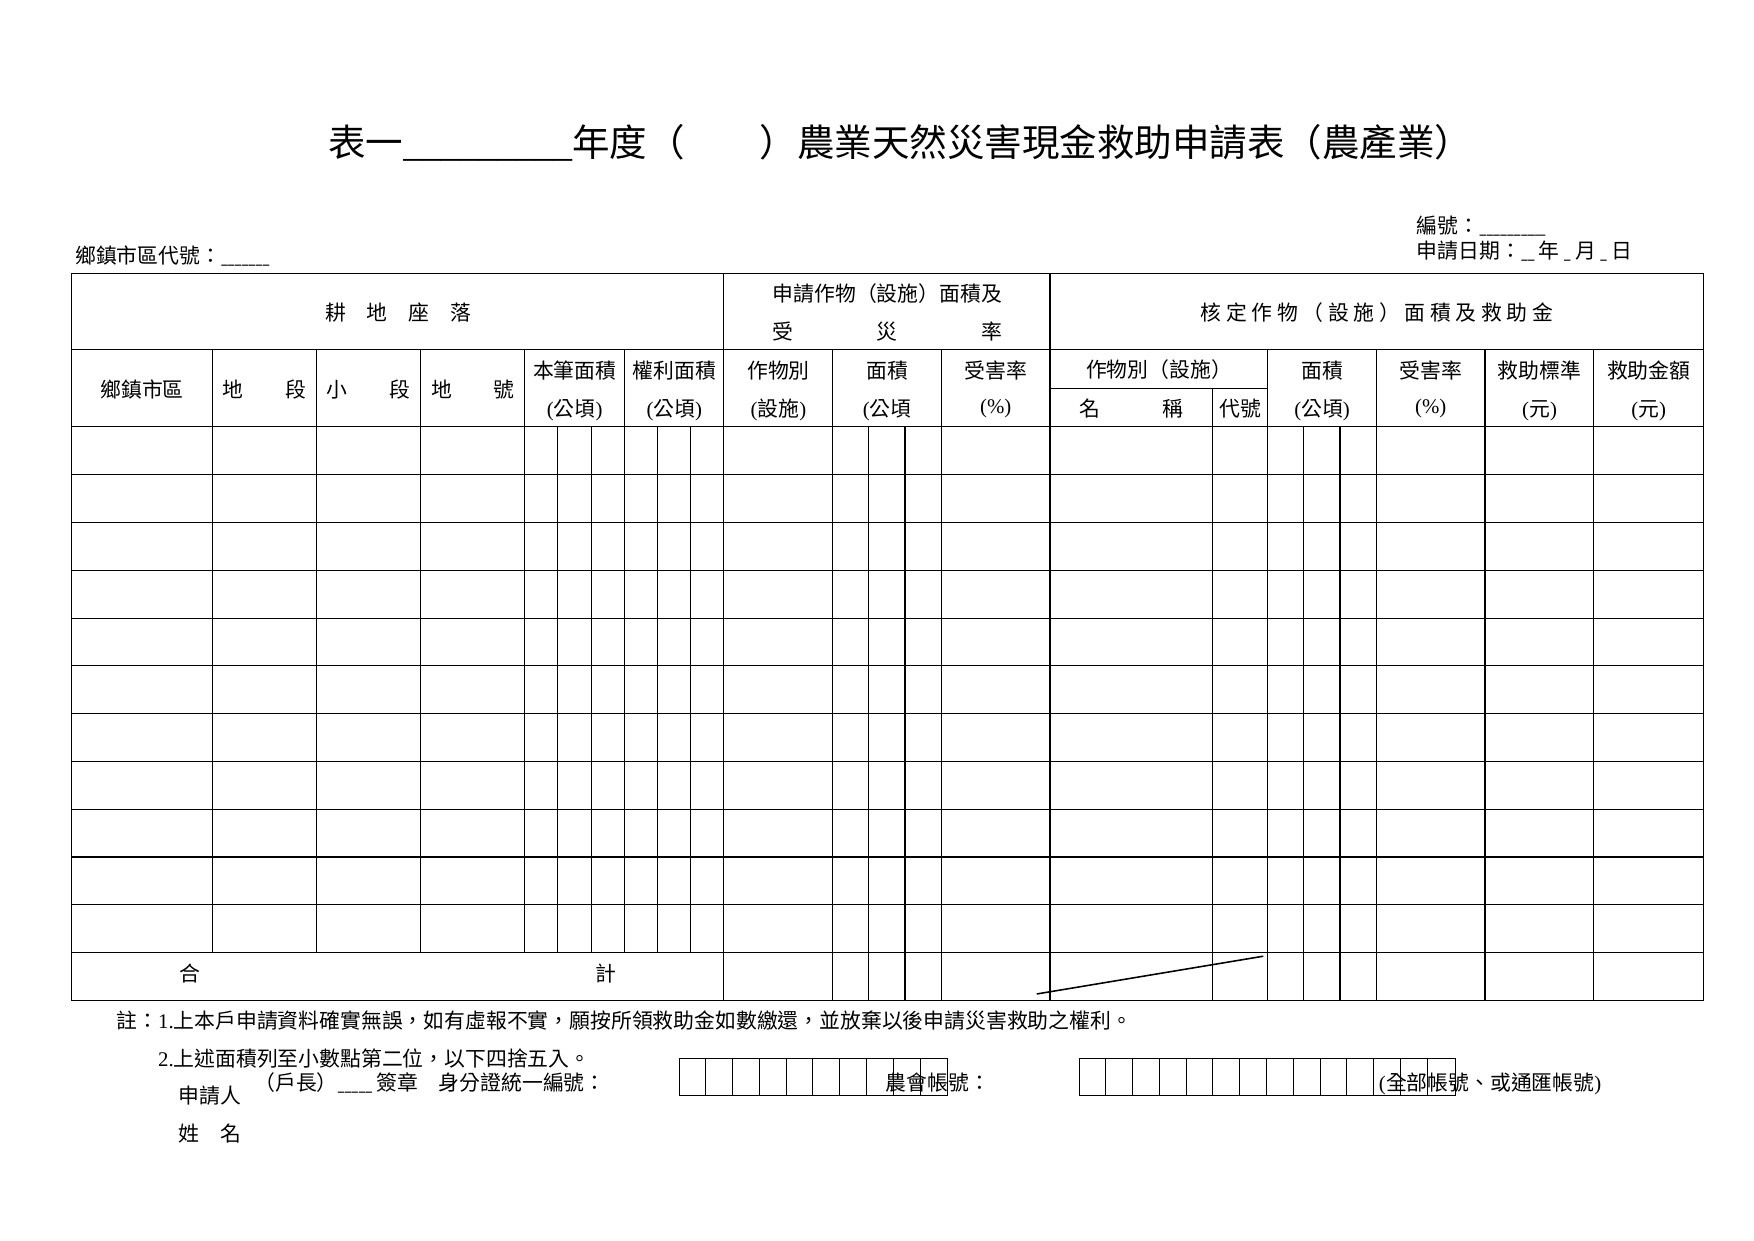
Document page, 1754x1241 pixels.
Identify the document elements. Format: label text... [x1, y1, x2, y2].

table_header [921, 1059, 947, 1094]
table_cell [1486, 523, 1593, 569]
table_cell [1268, 905, 1303, 952]
table_cell [1341, 714, 1376, 761]
table_header [813, 1059, 839, 1094]
table_cell [525, 905, 557, 952]
table_cell [1213, 666, 1267, 713]
table_cell [421, 714, 524, 761]
table_cell [592, 666, 624, 713]
table_header [1401, 1059, 1427, 1094]
table_cell [906, 953, 941, 1000]
table_cell [691, 762, 723, 809]
table_cell [525, 475, 557, 522]
table_cell [1341, 762, 1376, 809]
table_cell [72, 666, 212, 713]
table_cell 受害率 (%) [942, 350, 1049, 426]
table_cell [213, 762, 316, 809]
table_cell [869, 571, 904, 617]
table_cell [724, 523, 832, 569]
table_cell [1377, 427, 1484, 474]
table_cell [625, 810, 657, 856]
table_cell [1213, 523, 1267, 569]
table_cell [525, 571, 557, 617]
table_cell [906, 475, 941, 522]
table_cell [1213, 619, 1267, 665]
table_cell [942, 858, 1049, 904]
table_cell [1341, 523, 1376, 569]
table_cell [592, 427, 624, 474]
table_cell [833, 714, 868, 761]
table_cell [421, 810, 524, 856]
table_cell 小 段 [317, 350, 420, 426]
table_cell [1594, 858, 1703, 904]
table_cell [1051, 905, 1212, 952]
table_cell [1051, 858, 1212, 904]
table_cell [1213, 475, 1267, 522]
table_cell [1486, 905, 1593, 952]
table_cell [942, 762, 1049, 809]
table_cell 註：1.上本戶申請資料確實無誤，如有虛報不實，願按所領救助金如數繳還，並放棄以後申請災害救助之權利。 2.上述面積列至小數點第二位，以下四捨五入。 申請人 姓 名 住址：ˍˍˍˍˍˍˍ鄉鎮市區ˍˍˍˍˍ村里ˍˍˍˍˍ鄰ˍˍˍˍˍ路(街)ˍˍˍˍˍˍ巷ˍˍˍˍˍˍ弄ˍˍˍˍˍˍ號 電詁：ˍˍˍˍˍˍˍˍˍ 勘查人簽章ˍˍˍˍˍˍˍˍˍˍˍ受理申請人：ˍˍˍˍˍˍˍˍˍˍ [72, 1001, 1703, 1151]
table_cell [213, 905, 316, 952]
table_cell [1213, 571, 1267, 617]
table_header [706, 1059, 732, 1094]
table_cell [1341, 619, 1376, 665]
table_cell [724, 571, 832, 617]
table_header [1213, 1059, 1239, 1094]
table_cell [906, 619, 941, 665]
table_cell [1486, 619, 1593, 665]
table_cell [1268, 858, 1303, 904]
table_cell [658, 475, 690, 522]
table_cell [869, 905, 904, 952]
table_cell [906, 905, 941, 952]
table_cell [1213, 810, 1267, 856]
table_cell [724, 619, 832, 665]
table_cell 救助金額 (元) [1594, 350, 1703, 426]
table_cell [1377, 762, 1484, 809]
table_cell [1377, 905, 1484, 952]
table_cell [558, 905, 591, 952]
table_cell [72, 714, 212, 761]
table_cell [658, 523, 690, 569]
table_cell [658, 905, 690, 952]
table_cell [625, 666, 657, 713]
table_cell 救助標準 (元) [1486, 350, 1593, 426]
table_cell [869, 714, 904, 761]
table_cell [213, 810, 316, 856]
table_cell [1341, 666, 1376, 713]
table_cell [942, 475, 1049, 522]
table_cell [833, 619, 868, 665]
table_header 申請作物（設施）面積及 受 災 率 [724, 274, 1049, 349]
table_cell [1486, 666, 1593, 713]
table_cell 本筆面積 (公頃) [525, 350, 624, 426]
table_cell [1268, 666, 1303, 713]
table_cell [724, 953, 832, 1000]
table_cell [833, 810, 868, 856]
table_cell [724, 427, 832, 474]
table_cell [1377, 571, 1484, 617]
table_cell [1051, 571, 1212, 617]
table_cell 鄉鎮市區 [72, 350, 212, 426]
table_header [840, 1059, 866, 1094]
table_cell [592, 523, 624, 569]
table_cell [72, 475, 212, 522]
table_cell 受害率 (%) [1377, 350, 1484, 426]
table_cell [421, 571, 524, 617]
table_cell [906, 523, 941, 569]
table_cell [213, 523, 316, 569]
table_cell [869, 762, 904, 809]
table_cell [724, 666, 832, 713]
table_cell [421, 666, 524, 713]
table_cell [72, 858, 212, 904]
table_cell [1304, 666, 1339, 713]
table_cell [1213, 953, 1267, 1000]
table_cell [421, 523, 524, 569]
table_cell [906, 571, 941, 617]
table_cell [724, 475, 832, 522]
table_cell [1051, 810, 1212, 856]
table_cell [942, 905, 1049, 952]
table_cell [1213, 427, 1267, 474]
table_cell [317, 571, 420, 617]
table_cell [906, 714, 941, 761]
table_cell [906, 762, 941, 809]
table_header [1160, 1059, 1186, 1094]
table_cell [558, 666, 591, 713]
table_cell [869, 810, 904, 856]
table_cell [1341, 858, 1376, 904]
table_cell [833, 953, 868, 1000]
table_header [680, 1059, 705, 1094]
table_cell 代號 [1213, 389, 1267, 426]
table_cell [625, 905, 657, 952]
table_cell [1268, 523, 1303, 569]
table_cell [625, 858, 657, 904]
table_cell [317, 810, 420, 856]
table_cell [213, 858, 316, 904]
table_cell [833, 666, 868, 713]
table_cell 面積 (公頃) [1268, 350, 1376, 426]
table_cell 面積 (公頃 [833, 350, 941, 426]
table_cell [1341, 475, 1376, 522]
table_cell [691, 858, 723, 904]
table_cell [558, 571, 591, 617]
table_cell [1304, 475, 1339, 522]
table_cell [906, 427, 941, 474]
table_cell [1213, 858, 1267, 904]
table_cell [525, 762, 557, 809]
table_cell [1341, 953, 1376, 1000]
table_cell [525, 858, 557, 904]
table_cell [1304, 953, 1339, 1000]
table_cell [1377, 619, 1484, 665]
table_cell [1268, 571, 1303, 617]
table_cell [317, 619, 420, 665]
table_cell [833, 858, 868, 904]
table_cell [1268, 762, 1303, 809]
table_header [1080, 1059, 1105, 1094]
table_cell [558, 714, 591, 761]
table_cell [1341, 810, 1376, 856]
table_cell [869, 619, 904, 665]
table_cell [72, 762, 212, 809]
table_cell [421, 905, 524, 952]
table_cell [869, 666, 904, 713]
table_cell [625, 762, 657, 809]
table_cell [421, 858, 524, 904]
table_cell [833, 762, 868, 809]
table_cell [1268, 810, 1303, 856]
table_cell [1304, 905, 1339, 952]
table_cell [625, 619, 657, 665]
text 鄉鎮市區代號：ˍˍˍˍˍˍˍ [75, 236, 1700, 273]
table_cell [724, 762, 832, 809]
table_cell [1051, 966, 1212, 1000]
table_cell [1377, 475, 1484, 522]
table_cell [1304, 858, 1339, 904]
table_cell [317, 666, 420, 713]
table_cell [724, 714, 832, 761]
table_cell [72, 905, 212, 952]
table_cell [942, 619, 1049, 665]
table_cell [1594, 810, 1703, 856]
table_cell [658, 619, 690, 665]
table_cell [691, 810, 723, 856]
table_cell 地 段 [213, 350, 316, 426]
table_cell [1486, 953, 1593, 1000]
table_header [1321, 1059, 1346, 1094]
table_cell [906, 666, 941, 713]
table_cell [1486, 858, 1593, 904]
table_cell [1486, 810, 1593, 856]
table_cell [625, 571, 657, 617]
table_cell 地 號 [421, 350, 524, 426]
table_cell [724, 810, 832, 856]
table_cell [1377, 714, 1484, 761]
table_cell [942, 666, 1049, 713]
table_cell [658, 427, 690, 474]
table_cell [317, 714, 420, 761]
table_cell [72, 571, 212, 617]
table_cell [558, 427, 591, 474]
table_cell [1268, 619, 1303, 665]
table_cell [658, 810, 690, 856]
table_cell [421, 762, 524, 809]
table_cell [1594, 953, 1703, 1000]
table_cell [833, 905, 868, 952]
table_cell [1304, 810, 1339, 856]
table_cell [1594, 666, 1703, 713]
table_cell [213, 666, 316, 713]
table_cell [592, 858, 624, 904]
table_cell [691, 905, 723, 952]
table_header [1347, 1059, 1373, 1094]
table_cell [1594, 427, 1703, 474]
table_cell [525, 666, 557, 713]
table_cell [1268, 427, 1303, 474]
table_cell [1268, 475, 1303, 522]
table_cell [1213, 905, 1267, 952]
table_cell [833, 475, 868, 522]
table_cell [525, 427, 557, 474]
table_cell [658, 714, 690, 761]
table_cell [1594, 619, 1703, 665]
table_header [733, 1059, 759, 1094]
table_cell [691, 666, 723, 713]
table_cell [1486, 571, 1593, 617]
table_cell [213, 619, 316, 665]
table_cell [625, 475, 657, 522]
table_cell [592, 571, 624, 617]
table_cell 合 計 [72, 953, 723, 1000]
table_cell 作物別（設施） [1051, 350, 1267, 388]
table_cell [869, 953, 904, 1000]
table_cell [1304, 714, 1339, 761]
table_cell [942, 714, 1049, 761]
table_cell [213, 475, 316, 522]
table_header [1428, 1059, 1455, 1094]
table_cell [1213, 762, 1267, 809]
table_cell [658, 762, 690, 809]
table_cell [942, 810, 1049, 856]
table_header [1240, 1059, 1266, 1094]
table_cell [724, 905, 832, 952]
table_cell [691, 475, 723, 522]
table_header 核 定 作 物 （ 設 施 ） 面 積 及 救 助 金 [1051, 274, 1703, 349]
table_cell [869, 427, 904, 474]
table_cell [724, 858, 832, 904]
table_cell [525, 714, 557, 761]
table_cell [1486, 714, 1593, 761]
table_cell [691, 523, 723, 569]
text 申請日期：ˍˍ年ˍ月ˍ日 [1417, 238, 1683, 263]
table_cell [592, 714, 624, 761]
table_cell [658, 666, 690, 713]
table_cell [1377, 810, 1484, 856]
table_cell [691, 571, 723, 617]
table_cell [525, 619, 557, 665]
table_header [1187, 1059, 1212, 1094]
table_cell [558, 523, 591, 569]
table_cell [658, 858, 690, 904]
table_cell [213, 571, 316, 617]
table_header 耕 地 座 落 [72, 274, 723, 349]
table_cell 名 稱 [1051, 389, 1212, 426]
table_cell [421, 475, 524, 522]
table_cell [1377, 666, 1484, 713]
table_cell [592, 762, 624, 809]
table_cell [1304, 523, 1339, 569]
table_cell [1051, 953, 1212, 990]
table_cell [1268, 953, 1303, 1000]
table_cell [1304, 619, 1339, 665]
table_cell [1486, 762, 1593, 809]
table_cell [658, 571, 690, 617]
table_header [1267, 1059, 1293, 1094]
table_cell [592, 619, 624, 665]
table_cell [906, 810, 941, 856]
table_cell [1051, 619, 1212, 665]
table_cell [942, 953, 1049, 1000]
table_cell [592, 905, 624, 952]
table_cell [833, 523, 868, 569]
table_cell [1051, 762, 1212, 809]
table_cell 權利面積 (公頃) [625, 350, 723, 426]
table_cell [833, 571, 868, 617]
table_cell [625, 523, 657, 569]
table_cell [1594, 762, 1703, 809]
table_cell [558, 619, 591, 665]
table_cell [1304, 762, 1339, 809]
table_cell [691, 619, 723, 665]
table_cell [1486, 475, 1593, 522]
table_cell [625, 714, 657, 761]
table_header [760, 1059, 786, 1094]
table_cell [72, 810, 212, 856]
table_cell [1594, 714, 1703, 761]
table_cell [1304, 571, 1339, 617]
table_cell [869, 523, 904, 569]
table_header [787, 1059, 812, 1094]
table_cell [213, 427, 316, 474]
table_cell [869, 858, 904, 904]
table_cell [317, 475, 420, 522]
table_header [1294, 1059, 1320, 1094]
table_cell [1594, 523, 1703, 569]
table_cell [906, 858, 941, 904]
table_cell [1486, 427, 1593, 474]
table_header [894, 1059, 920, 1094]
table_cell [558, 475, 591, 522]
table_cell [869, 475, 904, 522]
table_cell [558, 810, 591, 856]
table_cell [1377, 858, 1484, 904]
table_cell [1341, 427, 1376, 474]
table_cell [317, 523, 420, 569]
text 編號：ˍˍˍˍˍˍˍˍ_ [1417, 213, 1683, 238]
table_cell [72, 427, 212, 474]
table_cell 作物別 (設施) [724, 350, 832, 426]
table_cell [213, 714, 316, 761]
table_cell [421, 619, 524, 665]
text 表一_________年度（ ）農業天然災害現金救助申請表（農產業） [279, 113, 1521, 168]
table_cell [1051, 714, 1212, 761]
table_cell [317, 427, 420, 474]
table_cell [942, 571, 1049, 617]
table_header [1133, 1059, 1159, 1094]
table_cell [72, 619, 212, 665]
table_cell [942, 523, 1049, 569]
table_cell [592, 475, 624, 522]
table_cell [1051, 475, 1212, 522]
table_cell [691, 714, 723, 761]
table_cell [691, 427, 723, 474]
table_cell [942, 427, 1049, 474]
table_cell [317, 858, 420, 904]
table_header [867, 1059, 893, 1094]
table_cell [317, 762, 420, 809]
table_cell [317, 905, 420, 952]
table_cell [1594, 905, 1703, 952]
table_cell [1377, 953, 1484, 1000]
table_cell [1213, 714, 1267, 761]
table_cell [1268, 714, 1303, 761]
table_cell [1341, 571, 1376, 617]
table_header [1106, 1059, 1132, 1094]
table_cell [1341, 905, 1376, 952]
table_cell [525, 810, 557, 856]
table_cell [525, 523, 557, 569]
table_cell [558, 858, 591, 904]
table_cell [1051, 523, 1212, 569]
table_cell [833, 427, 868, 474]
table_cell [1594, 571, 1703, 617]
table_cell [1377, 523, 1484, 569]
table_cell [625, 427, 657, 474]
table_header [1374, 1059, 1400, 1094]
table_cell [558, 762, 591, 809]
table_cell [1051, 427, 1212, 474]
table_cell [1594, 475, 1703, 522]
table_cell [1051, 666, 1212, 713]
table_cell [72, 523, 212, 569]
table_cell [592, 810, 624, 856]
table_cell [421, 427, 524, 474]
table_cell [1304, 427, 1339, 474]
